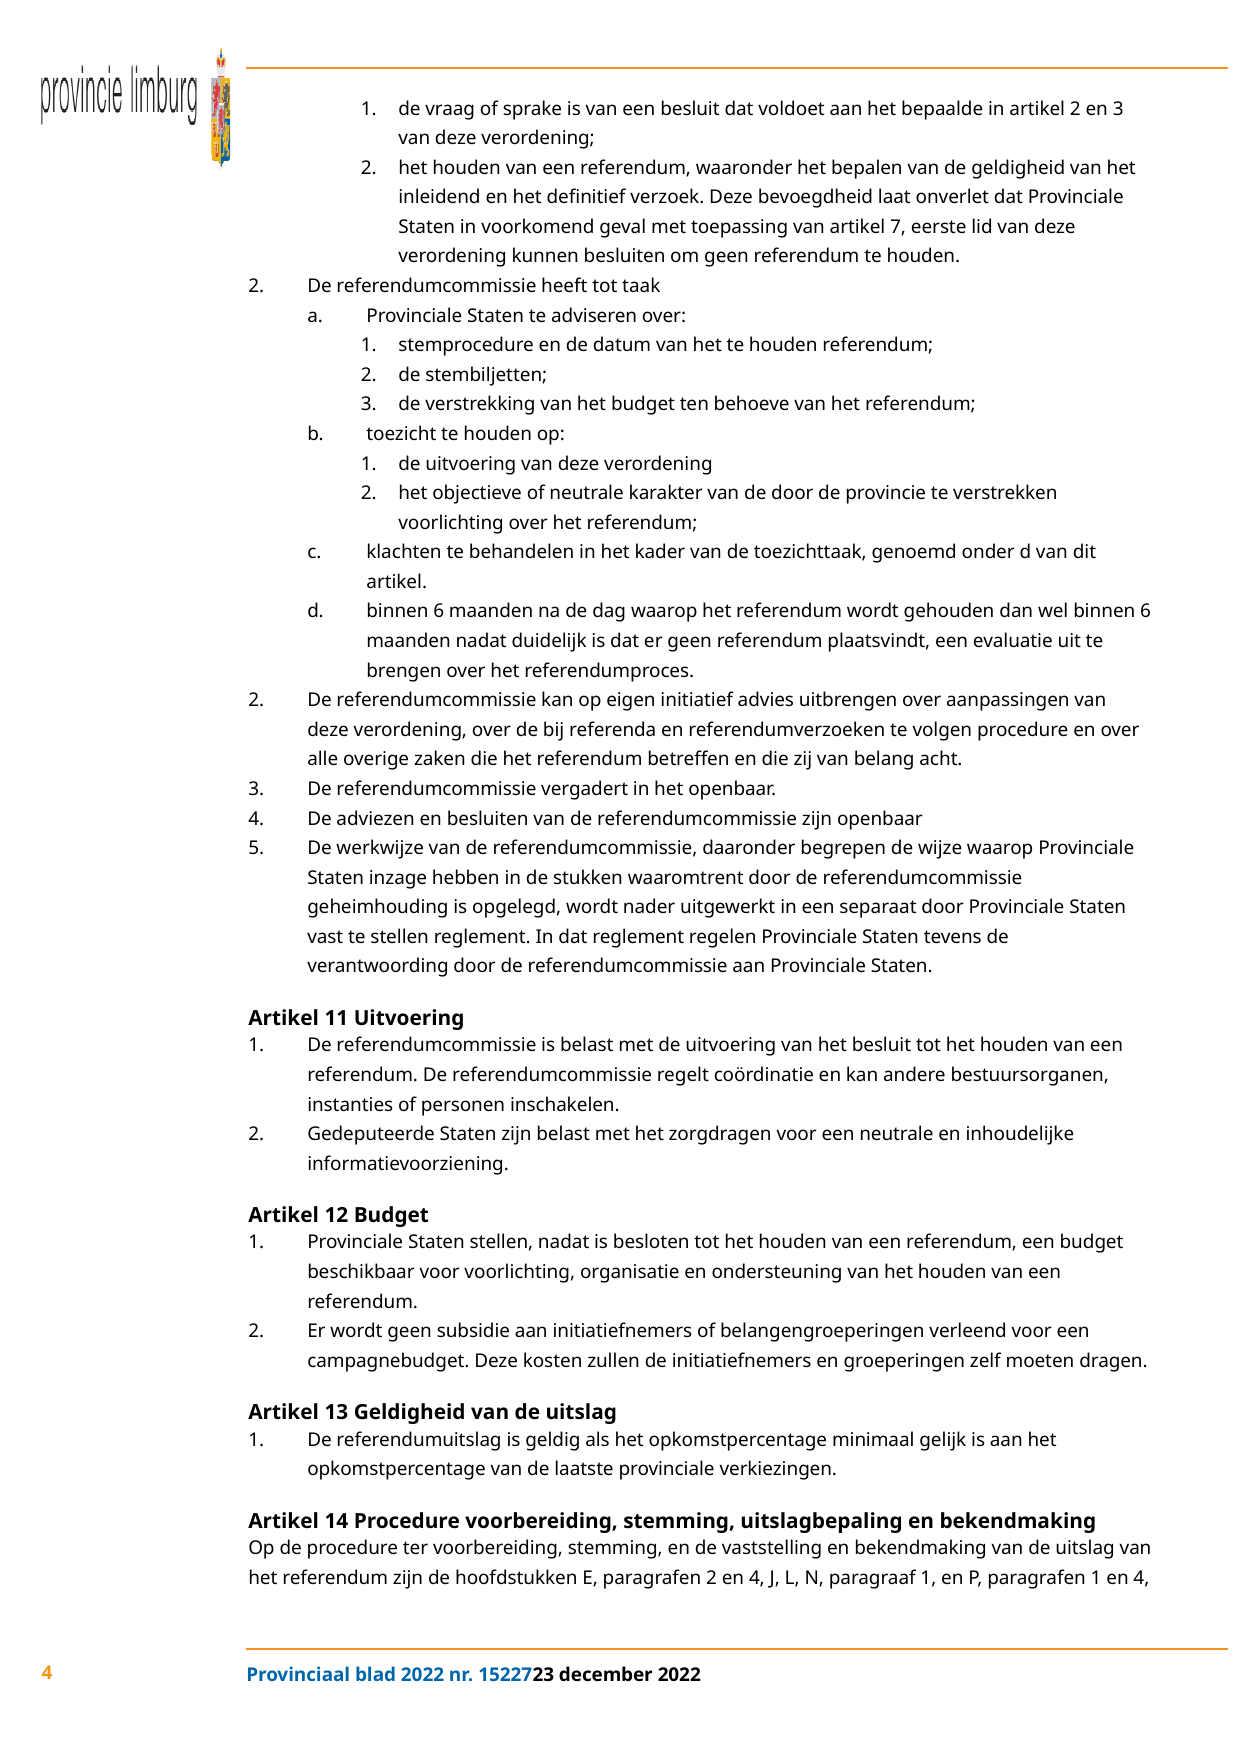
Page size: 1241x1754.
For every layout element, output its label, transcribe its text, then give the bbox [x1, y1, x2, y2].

list stemprocedure en de datum van het te houden referendum; [361, 331, 1152, 357]
list De referendumuitslag is geldig als het opkomstpercentage minimaal gelijk is aan het opkomstpercentage van de laatste provinciale verkiezingen. [248, 1426, 1152, 1481]
list de uitvoering van deze verordening [361, 450, 1152, 476]
list Er wordt geen subsidie aan initiatiefnemers of belangengroeperingen verleend voor een campagnebudget. Deze kosten zullen de initiatiefnemers en groeperingen zelf moeten dragen. [248, 1317, 1152, 1373]
list toezicht te houden op: [307, 420, 1152, 446]
list De referendumcommissie kan op eigen initiatief advies uitbrengen over aanpassingen van deze verordening, over de bij referenda en referendumverzoeken te volgen procedure en over alle overige zaken die het referendum betreffen en die zij van belang acht. [248, 686, 1152, 771]
text Op de procedure ter voorbereiding, stemming, en de vaststelling en bekendmaking van de uitslag van het referendum zijn de hoofdstukken E, paragrafen 2 en 4, J, L, N, paragraaf 1, en P, paragrafen 1 en 4, [248, 1534, 1152, 1590]
list De adviezen en besluiten van de referendumcommissie zijn openbaar [248, 805, 1152, 831]
text Artikel 12 Budget [248, 1200, 1152, 1229]
picture [41, 47, 231, 172]
list De referendumcommissie heeft tot taak [248, 272, 1152, 298]
list De referendumcommissie vergadert in het openbaar. [248, 775, 1152, 801]
list het houden van een referendum, waaronder het bepalen van de geldigheid van het inleidend en het definitief verzoek. Deze bevoegdheid laat onverlet dat Provinciale Staten in voorkomend geval met toepassing van artikel 7, eerste lid van deze verordening kunnen besluiten om geen referendum te houden. [361, 154, 1152, 268]
list klachten te behandelen in het kader van de toezichttaak, genoemd onder d van dit artikel. [307, 538, 1152, 594]
list binnen 6 maanden na de dag waarop het referendum wordt gehouden dan wel binnen 6 maanden nadat duidelijk is dat er geen referendum plaatsvindt, een evaluatie uit te brengen over het referendumproces. [307, 598, 1152, 683]
list Gedeputeerde Staten zijn belast met het zorgdragen voor een neutrale en inhoudelijke informatievoorziening. [248, 1120, 1152, 1176]
text Artikel 11 Uitvoering [248, 1003, 1152, 1032]
list het objectieve of neutrale karakter van de door de provincie te verstrekken voorlichting over het referendum; [361, 479, 1152, 535]
list Provinciale Staten te adviseren over: [307, 302, 1152, 328]
text Artikel 13 Geldigheid van de uitslag [248, 1397, 1152, 1426]
list de verstrekking van het budget ten behoeve van het referendum; [361, 391, 1152, 416]
list De werkwijze van de referendumcommissie, daaronder begrepen de wijze waarop Provinciale Staten inzage hebben in de stukken waaromtrent door de referendumcommissie geheimhouding is opgelegd, wordt nader uitgewerkt in een separaat door Provinciale Staten vast te stellen reglement. In dat reglement regelen Provinciale Staten tevens de verantwoording door de referendumcommissie aan Provinciale Staten. [248, 834, 1152, 978]
list de vraag of sprake is van een besluit dat voldoet aan het bepaalde in artikel 2 en 3 van deze verordening; [361, 95, 1152, 150]
list de stembiljetten; [361, 361, 1152, 387]
list Provinciale Staten stellen, nadat is besloten tot het houden van een referendum, een budget beschikbaar voor voorlichting, organisatie en ondersteuning van het houden van een referendum. [248, 1229, 1152, 1314]
text Artikel 14 Procedure voorbereiding, stemming, uitslagbepaling en bekendmaking [248, 1506, 1152, 1534]
list De referendumcommissie is belast met de uitvoering van het besluit tot het houden van een referendum. De referendumcommissie regelt coördinatie en kan andere bestuursorganen, instanties of personen inschakelen. [248, 1032, 1152, 1116]
